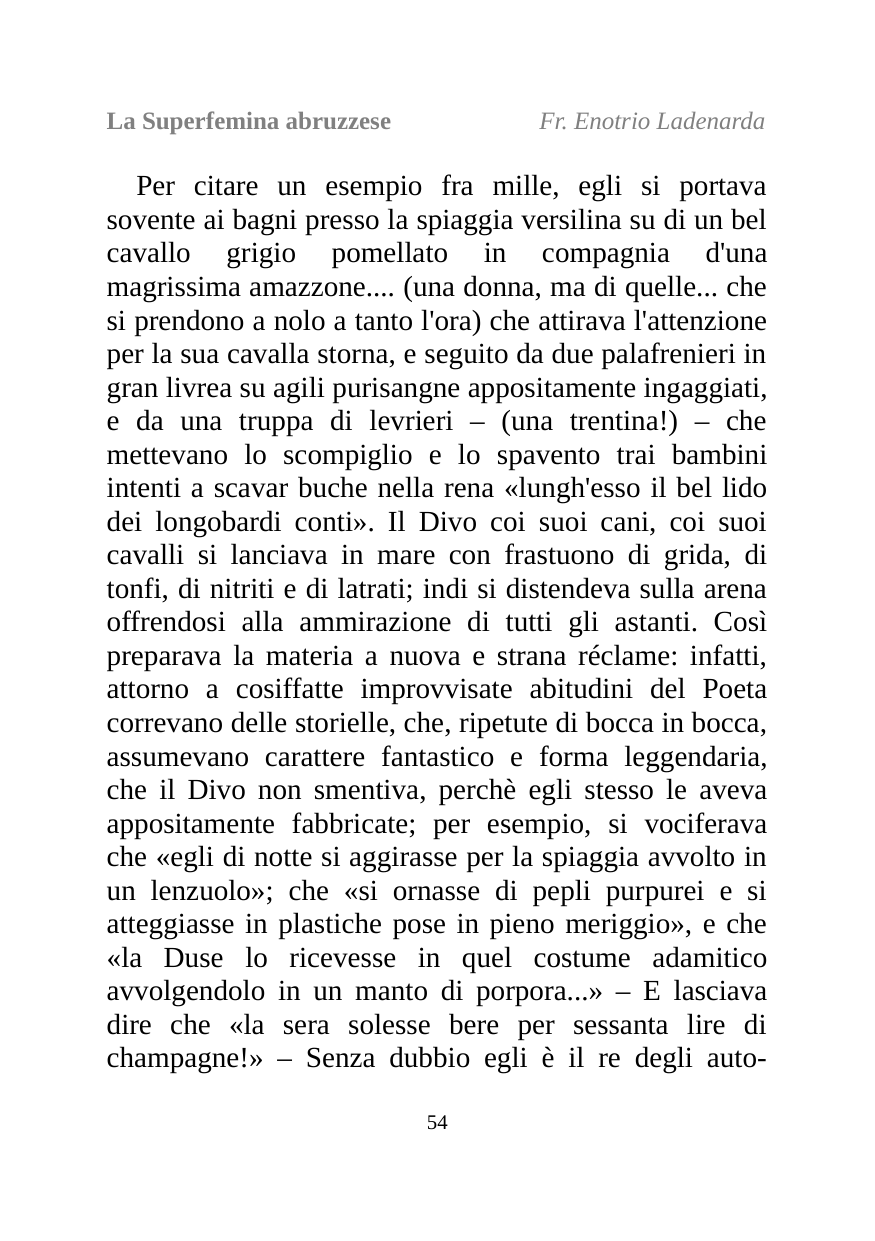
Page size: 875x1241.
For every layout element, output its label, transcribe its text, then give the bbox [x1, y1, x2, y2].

text Per citare un esempio fra mille, egli si portava sovente ai bagni presso la spiaggia versilina su di un bel cavallo grigio pomellato in compagnia d'una magrissima amazzone.... (una donna, ma di quelle... che si prendono a nolo a tanto l'ora) che attirava l'attenzione per la sua cavalla storna, e seguito da due palafrenieri in gran livrea su agili purisangne appositamente ingaggiati, e da una truppa di levrieri – (una trentina!) – che mettevano lo scompiglio e lo spavento trai bambini intenti a scavar buche nella rena «lungh'esso il bel lido dei longobardi conti». Il Divo coi suoi cani, coi suoi cavalli si lanciava in mare con frastuono di grida, di tonfi, di nitriti e di latrati; indi si distendeva sulla arena offrendosi alla ammirazione di tutti gli astanti. Così preparava la materia a nuova e strana réclame: infatti, attorno a cosiffatte improvvisate abitudini del Poeta correvano delle storielle, che, ripetute di bocca in bocca, assumevano carattere fantastico e forma leggendaria, che il Divo non smentiva, perchè egli stesso le aveva appositamente fabbricate; per esempio, si vociferava che «egli di notte si aggirasse per la spiaggia avvolto in un lenzuolo»; che «si ornasse di pepli purpurei e si atteggiasse in plastiche pose in pieno meriggio», e che «la Duse lo ricevesse in quel costume adamitico avvolgendolo in un manto di porpora...» – E lasciava dire che «la sera solesse bere per sessanta lire di champagne!» – Senza dubbio egli è il re degli auto- [106, 168, 768, 1074]
